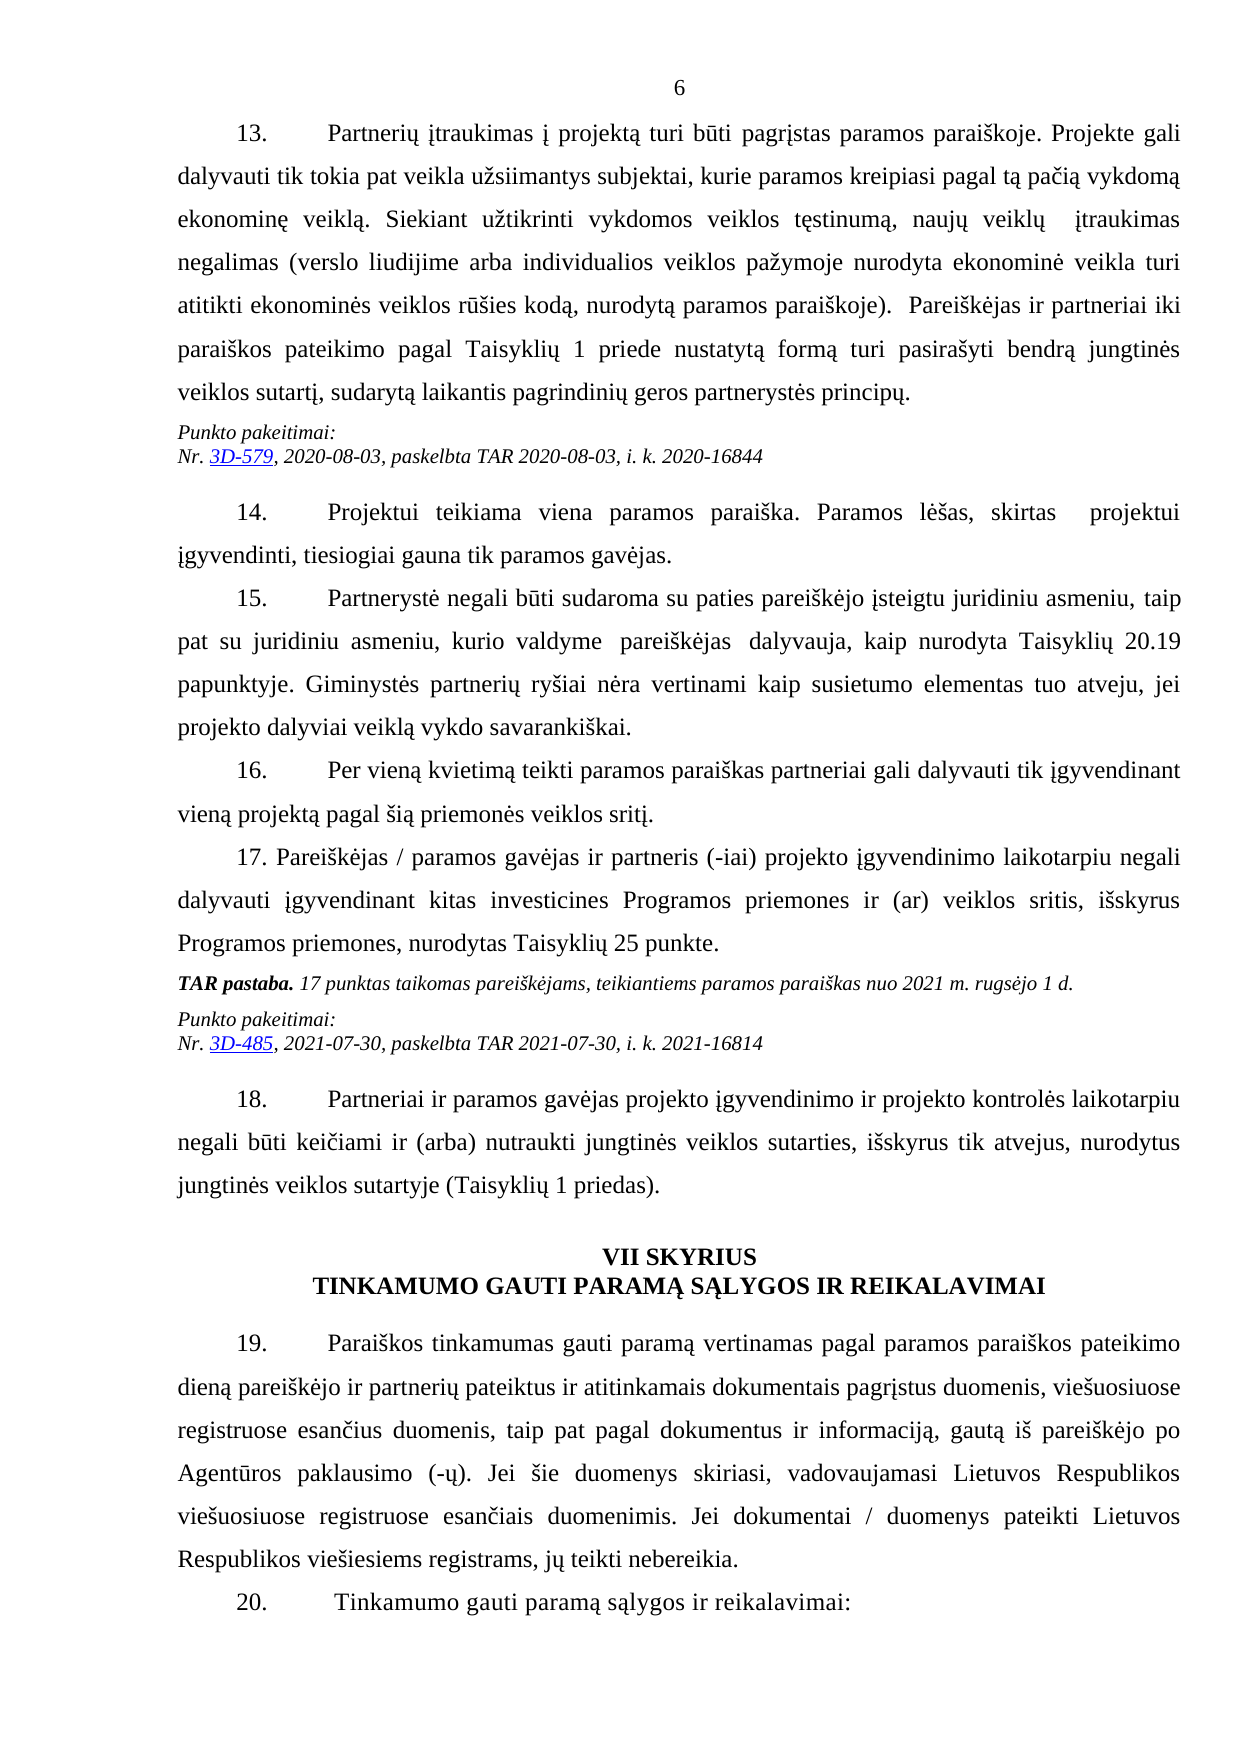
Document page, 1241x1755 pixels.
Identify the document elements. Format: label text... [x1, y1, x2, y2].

text 19. Paraiškos tinkamumas gauti paramą vertinamas pagal paramos paraiškos pateikimo dieną pareiškėjo ir partnerių pateiktus ir atitinkamais dokumentais pagrįstus duomenis, viešuosiuose registruose esančius duomenis, taip pat pagal dokumentus ir informaciją, gautą iš pareiškėjo po Agentūros paklausimo (-ų). Jei šie duomenys skiriasi, vadovaujamasi Lietuvos Respublikos viešuosiuose registruose esančiais duomenimis. Jei dokumentai / duomenys pateikti Lietuvos Respublikos viešiesiems registrams, jų teikti nebereikia. [177, 1328, 1181, 1573]
text 16. Per vieną kvietimą teikti paramos paraiškas partneriai gali dalyvauti tik įgyvendinant vieną projektą pagal šią priemonės veiklos sritį. [177, 756, 1181, 827]
text Nr. 3D-485, 2021-07-30, paskelbta TAR 2021-07-30, i. k. 2021-16814 [177, 1031, 1181, 1055]
text 14. Projektui teikiama viena paramos paraiška. Paramos lėšas, skirtas projektui įgyvendinti, tiesiogiai gauna tik paramos gavėjas. [177, 497, 1181, 569]
text TINKAMUMO GAUTI PARAMĄ SĄLYGOS IR REIKALAVIMAI [177, 1271, 1181, 1300]
text Punkto pakeitimai: [177, 1007, 1181, 1031]
text 17. Pareiškėjas / paramos gavėjas ir partneris (-iai) projekto įgyvendinimo laikotarpiu negali dalyvauti įgyvendinant kitas investicines Programos priemones ir (ar) veiklos sritis, išskyrus Programos priemones, nurodytas Taisyklių 25 punkte. [177, 842, 1181, 957]
text Nr. 3D-579, 2020-08-03, paskelbta TAR 2020-08-03, i. k. 2020-16844 [177, 444, 1181, 468]
text 18. Partneriai ir paramos gavėjas projekto įgyvendinimo ir projekto kontrolės laikotarpiu negali būti keičiami ir (arba) nutraukti jungtinės veiklos sutarties, išskyrus tik atvejus, nurodytus jungtinės veiklos sutartyje (Taisyklių 1 priedas). [177, 1084, 1181, 1199]
text TAR pastaba. 17 punktas taikomas pareiškėjams, teikiantiems paramos paraiškas nuo 2021 m. rugsėjo 1 d. [177, 971, 1181, 995]
text VII SKYRIUS [177, 1242, 1181, 1271]
text 13. Partnerių įtraukimas į projektą turi būti pagrįstas paramos paraiškoje. Projekte gali dalyvauti tik tokia pat veikla užsiimantys subjektai, kurie paramos kreipiasi pagal tą pačią vykdomą ekonominę veiklą. Siekiant užtikrinti vykdomos veiklos tęstinumą, naujų veiklų įtraukimas negalimas (verslo liudijime arba individualios veiklos pažymoje nurodyta ekonominė veikla turi atitikti ekonominės veiklos rūšies kodą, nurodytą paramos paraiškoje). Pareiškėjas ir partneriai iki paraiškos pateikimo pagal Taisyklių 1 priede nustatytą formą turi pasirašyti bendrą jungtinės veiklos sutartį, sudarytą laikantis pagrindinių geros partnerystės principų. [177, 118, 1181, 406]
text 15. Partnerystė negali būti sudaroma su paties pareiškėjo įsteigtu juridiniu asmeniu, taip pat su juridiniu asmeniu, kurio valdyme pareiškėjas dalyvauja, kaip nurodyta Taisyklių 20.19 papunktyje. Giminystės partnerių ryšiai nėra vertinami kaip susietumo elementas tuo atveju, jei projekto dalyviai veiklą vykdo savarankiškai. [177, 583, 1181, 741]
text Punkto pakeitimai: [177, 420, 1181, 444]
text 20. Tinkamumo gauti paramą sąlygos ir reikalavimai: [177, 1587, 1181, 1616]
